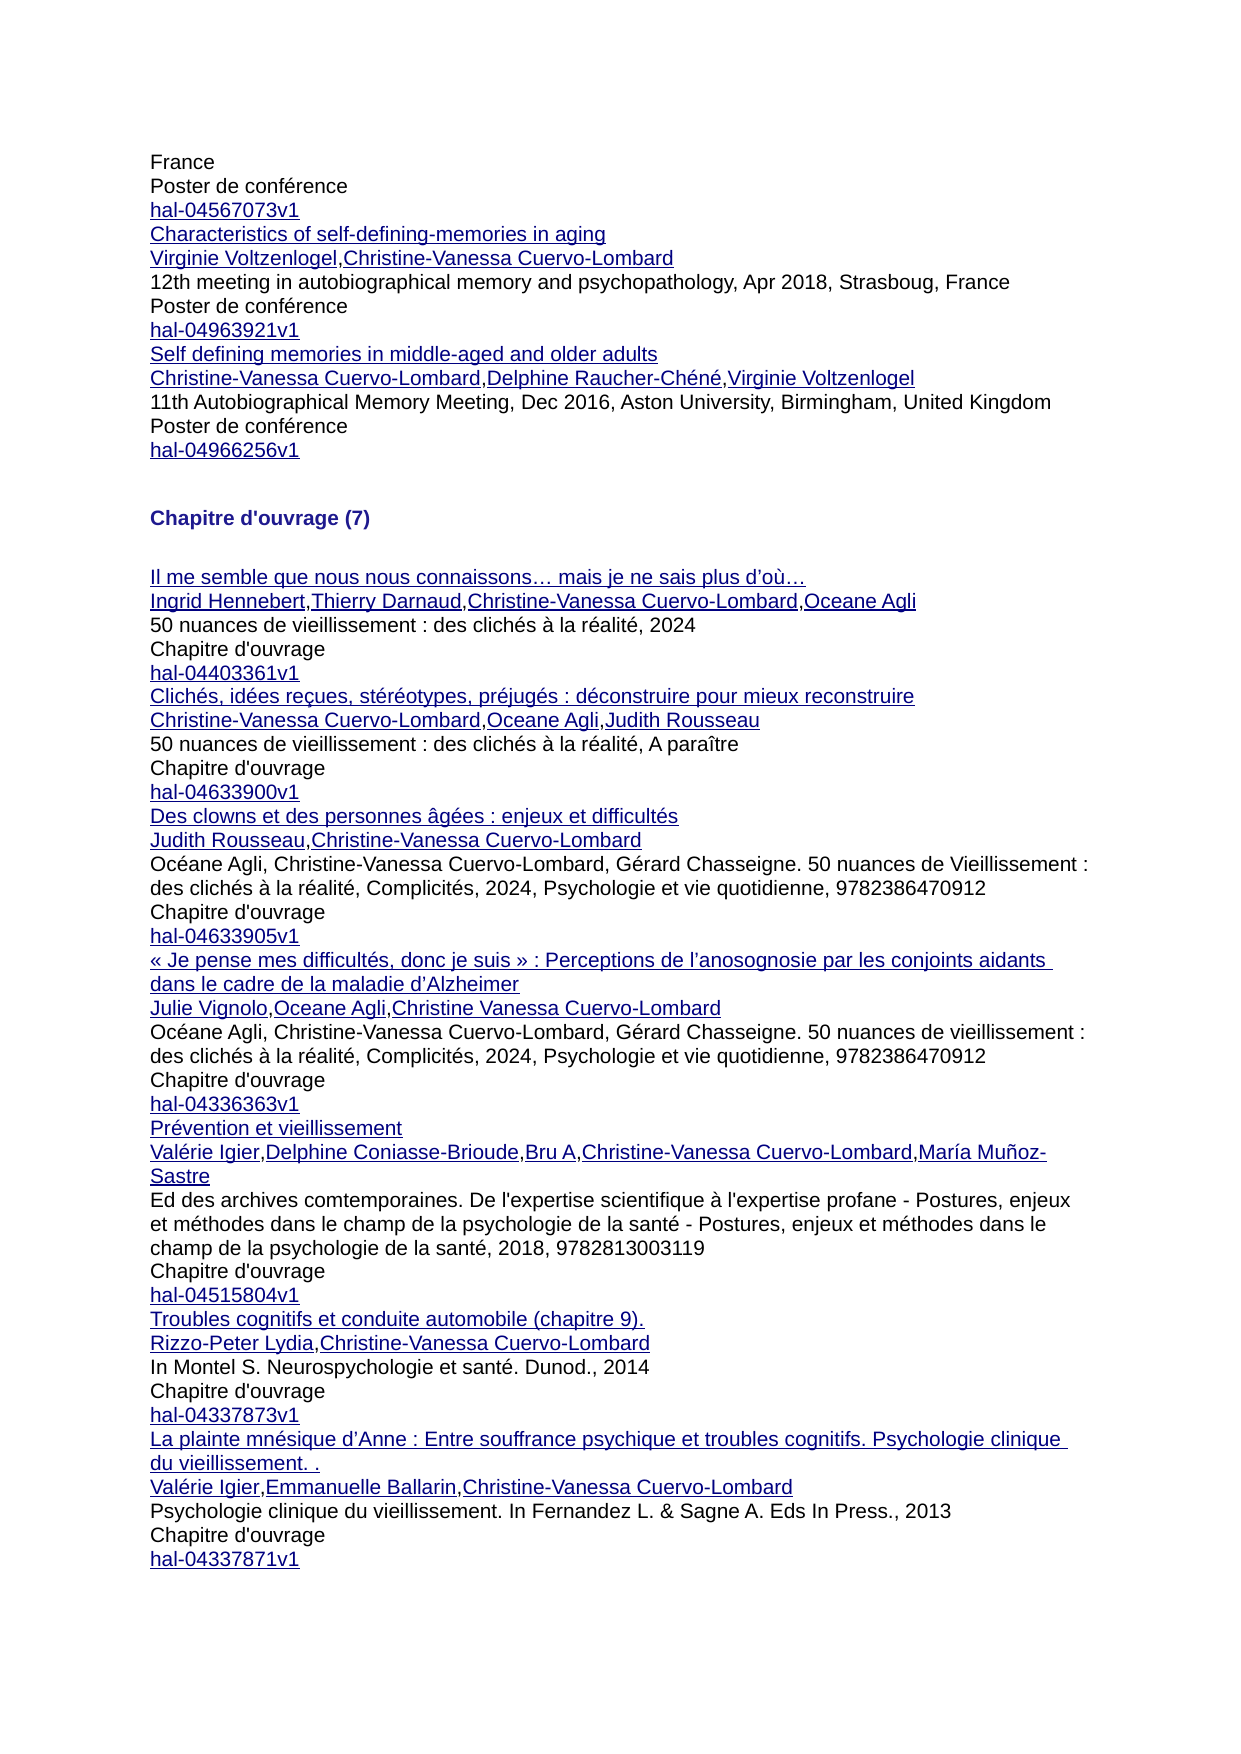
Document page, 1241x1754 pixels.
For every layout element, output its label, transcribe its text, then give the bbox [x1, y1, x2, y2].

table_cell Des clowns et des personnes âgées : enjeux et difficultés Judith Rousseau,Christine-Vanessa Cuervo-Lombard Océane Agli, Christine-Vanessa Cuervo-Lombard, Gérard Chasseigne. 50 nuances de Vieillissement : des clichés à la réalité, Complicités, 2024, Psychologie et vie quotidienne, 9782386470912 Chapitre d'ouvrage hal-04633905v1 [150, 804, 1090, 948]
subtitle Chapitre d'ouvrage (7) [150, 506, 1090, 530]
table_cell La nostalgie comme une stratégie de coping pour la personne âgée Audric Joël Farrié,Christine-Vanessa Cuervo-Lombard Fragilité du sujet âgé, le vieillissement en santé, prévention de la perte d'autonomie, 2020, Toulouse, France Poster de conférence hal-04567073v1 [150, 150, 1090, 222]
table_cell « Je pense mes difficultés, donc je suis » : Perceptions de l’anosognosie par les conjoints aidants dans le cadre de la maladie d’Alzheimer Julie Vignolo,Oceane Agli,Christine Vanessa Cuervo-Lombard Océane Agli, Christine-Vanessa Cuervo-Lombard, Gérard Chasseigne. 50 nuances de vieillissement : des clichés à la réalité, Complicités, 2024, Psychologie et vie quotidienne, 9782386470912 Chapitre d'ouvrage hal-04336363v1 [150, 948, 1090, 1116]
table_cell Characteristics of self-defining-memories in aging Virginie Voltzenlogel,Christine-Vanessa Cuervo-Lombard 12th meeting in autobiographical memory and psychopathology, Apr 2018, Strasboug, France Poster de conférence hal-04963921v1 [150, 222, 1090, 342]
table_cell Clichés, idées reçues, stéréotypes, préjugés : déconstruire pour mieux reconstruire Christine-Vanessa Cuervo-Lombard,Oceane Agli,Judith Rousseau 50 nuances de vieillissement : des clichés à la réalité, A paraître Chapitre d'ouvrage hal-04633900v1 [150, 684, 1090, 804]
table_cell Prévention et vieillissement Valérie Igier,Delphine Coniasse-Brioude,Bru A,Christine-Vanessa Cuervo-Lombard,María Muñoz-Sastre Ed des archives comtemporaines. De l'expertise scientifique à l'expertise profane - Postures, enjeux et méthodes dans le champ de la psychologie de la santé - Postures, enjeux et méthodes dans le champ de la psychologie de la santé, 2018, 9782813003119 Chapitre d'ouvrage hal-04515804v1 [150, 1116, 1090, 1307]
table_header Il me semble que nous nous connaissons… mais je ne sais plus d’où… Ingrid Hennebert,Thierry Darnaud,Christine-Vanessa Cuervo-Lombard,Oceane Agli 50 nuances de vieillissement : des clichés à la réalité, 2024 Chapitre d'ouvrage hal-04403361v1 [150, 565, 1090, 684]
table_cell La plainte mnésique d’Anne : Entre souffrance psychique et troubles cognitifs. Psychologie clinique du vieillissement. . Valérie Igier,Emmanuelle Ballarin,Christine-Vanessa Cuervo-Lombard Psychologie clinique du vieillissement. In Fernandez L. & Sagne A. Eds In Press., 2013 Chapitre d'ouvrage hal-04337871v1 [150, 1427, 1090, 1571]
table_cell Troubles cognitifs et conduite automobile (chapitre 9). Rizzo-Peter Lydia,Christine-Vanessa Cuervo-Lombard In Montel S. Neurospychologie et santé. Dunod., 2014 Chapitre d'ouvrage hal-04337873v1 [150, 1307, 1090, 1427]
table_cell Self defining memories in middle-aged and older adults Christine-Vanessa Cuervo-Lombard,Delphine Raucher-Chéné,Virginie Voltzenlogel 11th Autobiographical Memory Meeting, Dec 2016, Aston University, Birmingham, United Kingdom Poster de conférence hal-04966256v1 [150, 342, 1090, 461]
